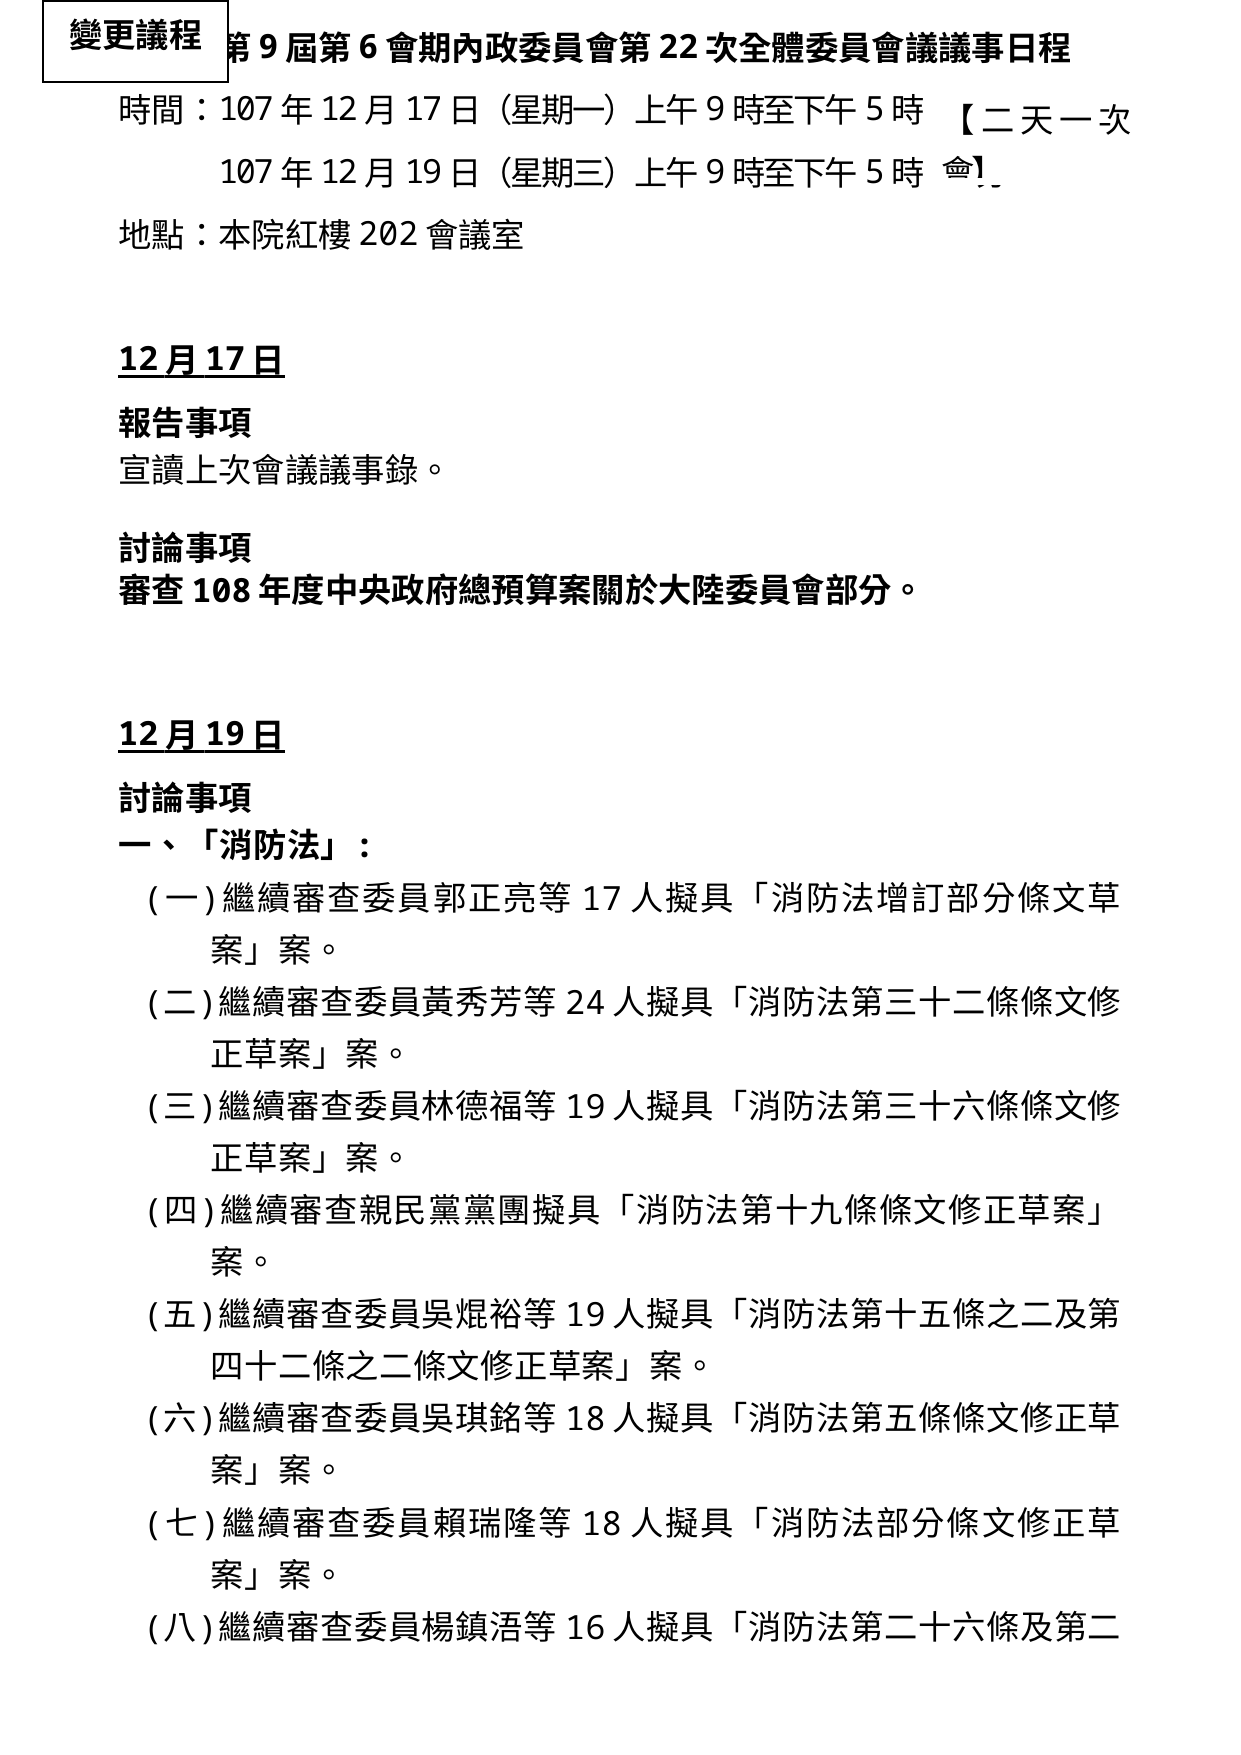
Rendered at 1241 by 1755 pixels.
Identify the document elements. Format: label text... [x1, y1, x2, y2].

text (五)繼續審查委員吳焜裕等19人擬具「消防法第十五條之二及第四十二條之二條文修正草案」案。 [143, 1285, 1122, 1389]
text 審查108年度中央政府總預算案關於大陸委員會部分。 [118, 566, 1122, 612]
text (四)繼續審查親民黨黨團擬具「消防法第十九條條文修正草案」案。 [143, 1181, 1122, 1285]
text 地點：本院紅樓202會議室 [118, 191, 1122, 254]
text 時間：107年12月17日（星期一）上午9時至下午5時30分 [118, 66, 1147, 185]
text (七)繼續審查委員賴瑞隆等18人擬具「消防法部分條文修正草案」案。 [143, 1493, 1122, 1597]
text 變更議程 [59, 9, 212, 57]
text (八)繼續審查委員楊鎮浯等16人擬具「消防法第二十六條及第二 [143, 1597, 1122, 1649]
text 宣讀上次會議議事錄。 [118, 441, 1122, 493]
text 討論事項 [118, 504, 1122, 566]
text 立法院第9屆第6會期內政委員會第22次全體委員會議議事日程 [229, 4, 1122, 66]
text 107年12月19日（星期三）上午9時至下午5時30分 [218, 129, 1122, 191]
text 12月19日 [118, 691, 1122, 754]
text (二)繼續審查委員黃秀芳等24人擬具「消防法第三十二條條文修正草案」案。 [143, 972, 1122, 1077]
text 立法院第9屆第6會期內政委員會第22次全體委員會議議事日程 [44, 2, 227, 81]
text (一)繼續審查委員郭正亮等17人擬具「消防法增訂部分條文草案」案。 [143, 868, 1122, 972]
text 12月17日 [118, 316, 1122, 379]
text 報告事項 [118, 379, 1122, 441]
text 一、「消防法」: [118, 816, 1122, 868]
text (三)繼續審查委員林德福等19人擬具「消防法第三十六條條文修正草案」案。 [143, 1077, 1122, 1181]
text (六)繼續審查委員吳琪銘等18人擬具「消防法第五條條文修正草案」案。 [143, 1389, 1122, 1493]
text 討論事項 [118, 754, 1122, 816]
text 【二天一次會】 [942, 91, 1132, 178]
